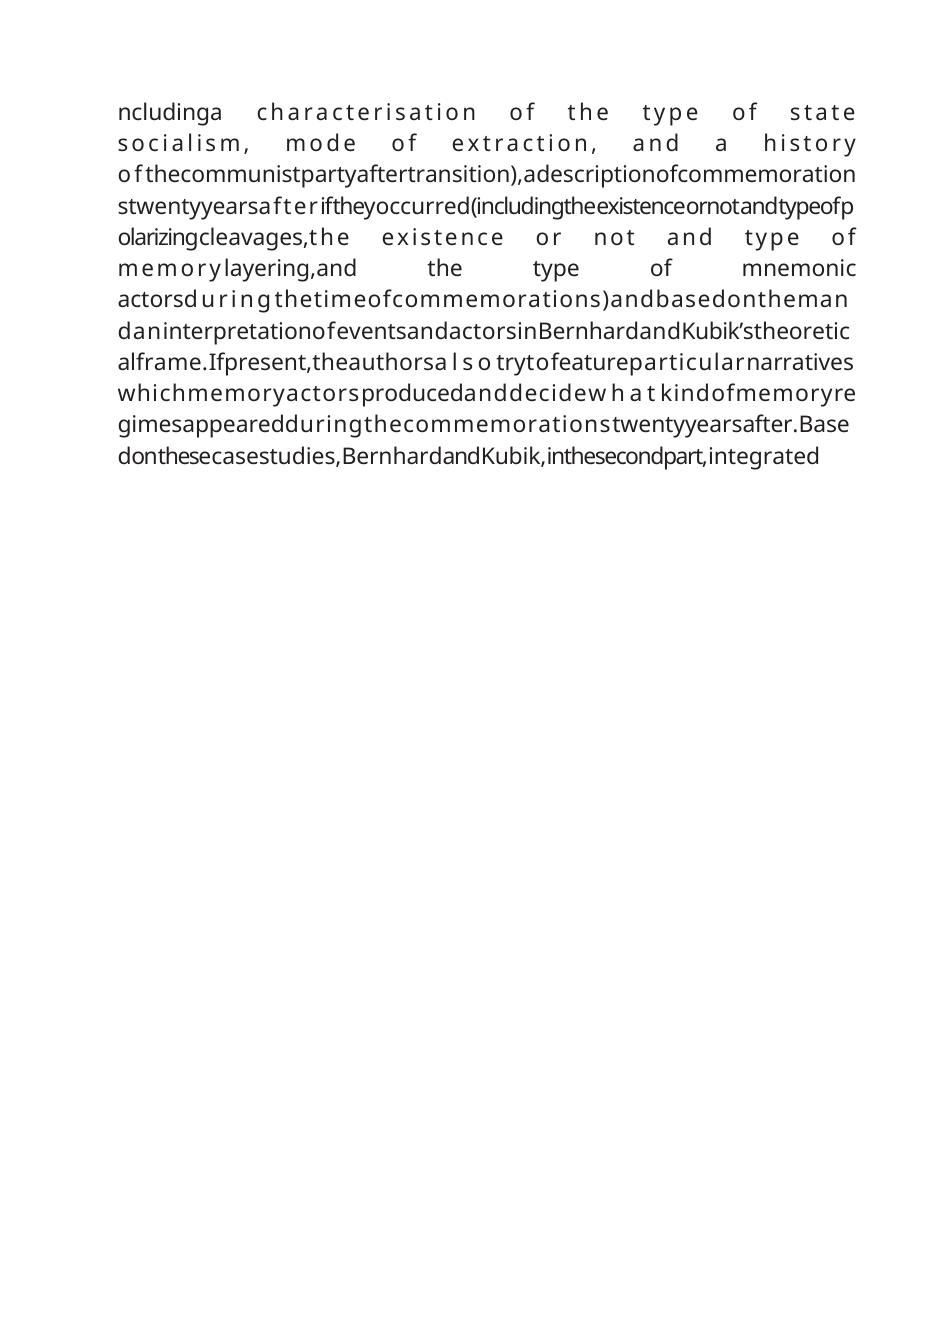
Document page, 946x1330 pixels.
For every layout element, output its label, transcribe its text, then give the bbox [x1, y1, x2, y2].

text ncludinga characterisation of the type of state socialism, mode of extraction, and a history ofthecommunistpartyaftertransition),adescriptionofcommemorationstwentyyearsafteriftheyoccurred(includingtheexistenceornotandtypeofpolarizingcleavages,the existence or not and type of memorylayering,and the type of mnemonic actorsduringthetimeofcommemorations)andbasedonthemandaninterpretationofeventsandactorsinBernhardandKubik’stheoreticalframe.Ifpresent,theauthorsalsotrytofeatureparticularnarrativeswhichmemoryactorsproducedanddecidewhatkindofmemoryregimesappearedduringthecommemorationstwentyyearsafter.Basedonthesecasestudies,BernhardandKubik,inthesecondpart,integrated [117, 96, 857, 471]
